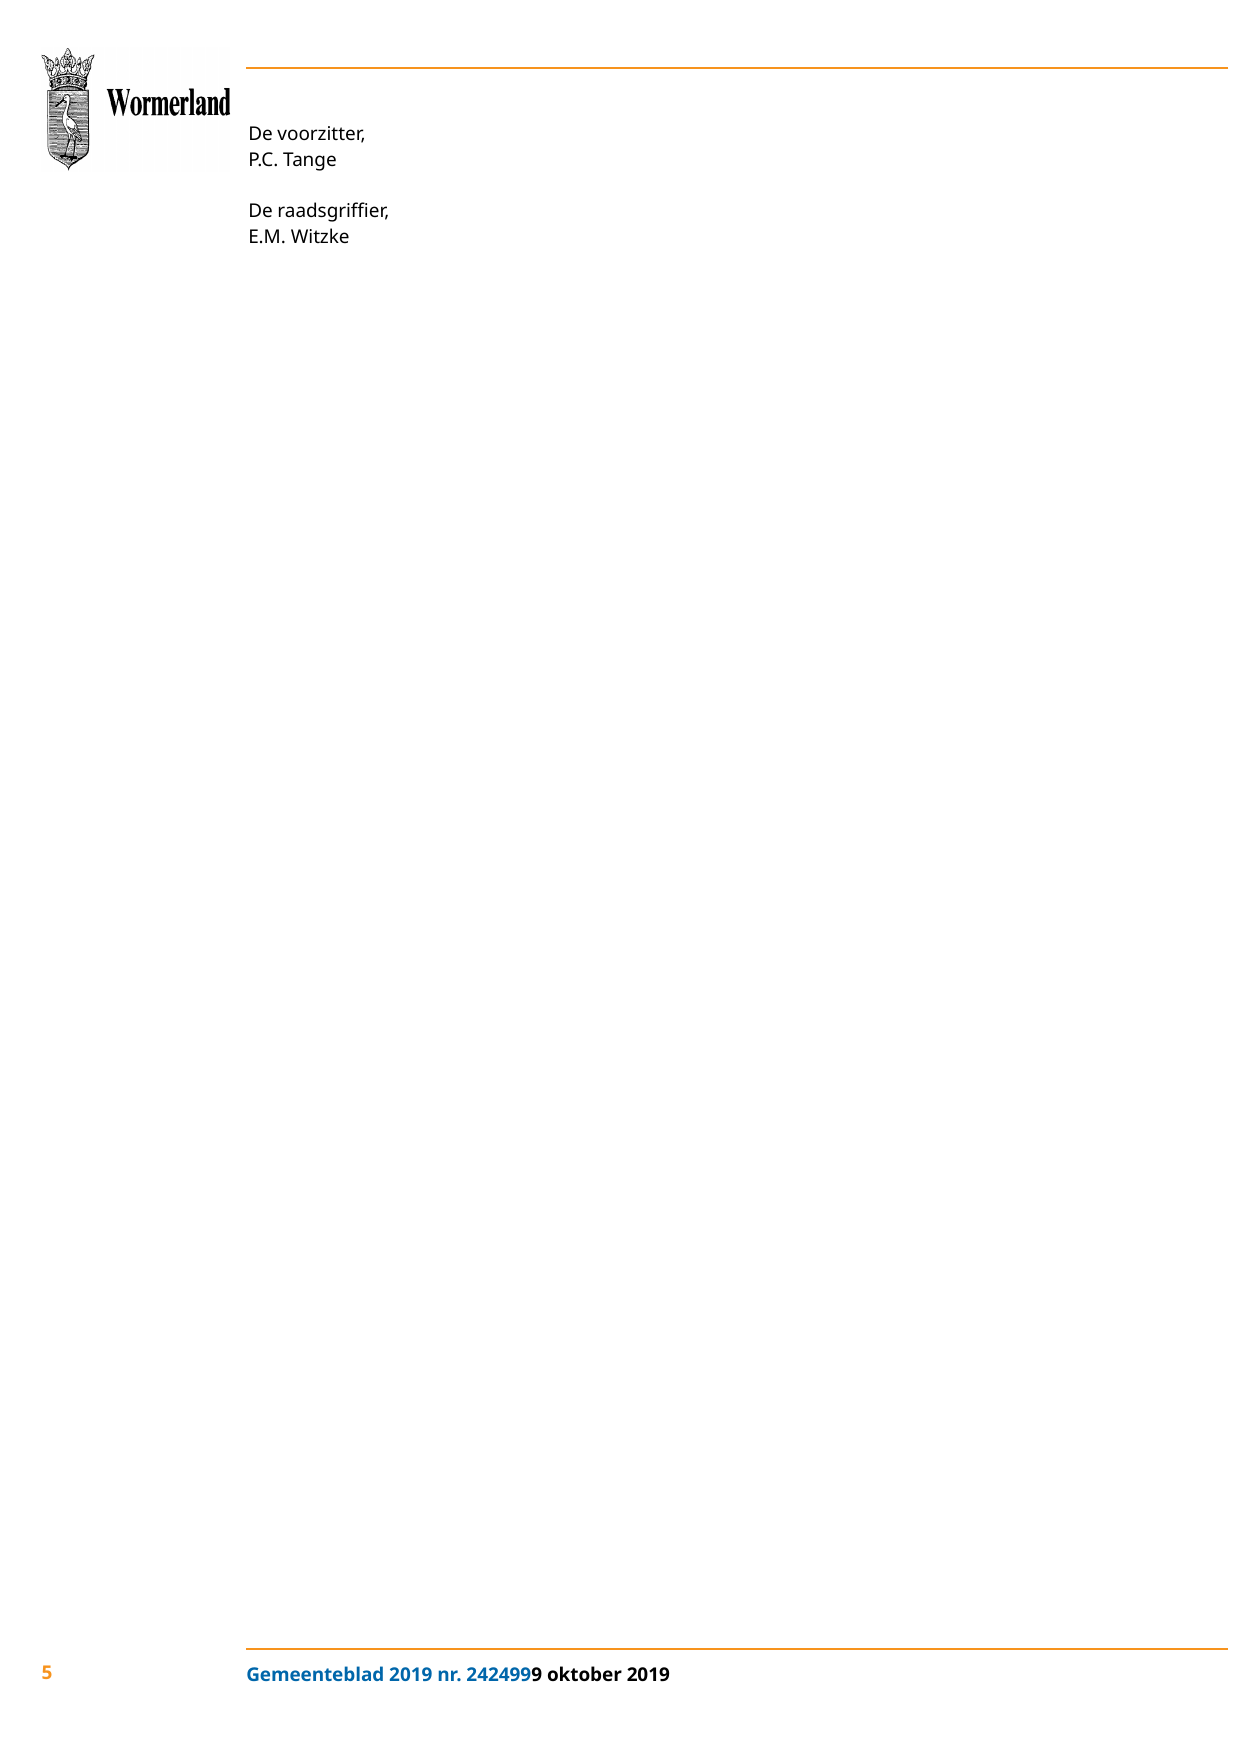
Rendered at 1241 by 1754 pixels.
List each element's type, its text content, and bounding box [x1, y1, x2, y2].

text De raadsgriffier, [248, 198, 1152, 223]
text E.M. Witzke [248, 223, 1152, 249]
picture [41, 47, 231, 172]
text P.C. Tange [248, 146, 1152, 172]
text De voorzitter, [248, 121, 1152, 146]
